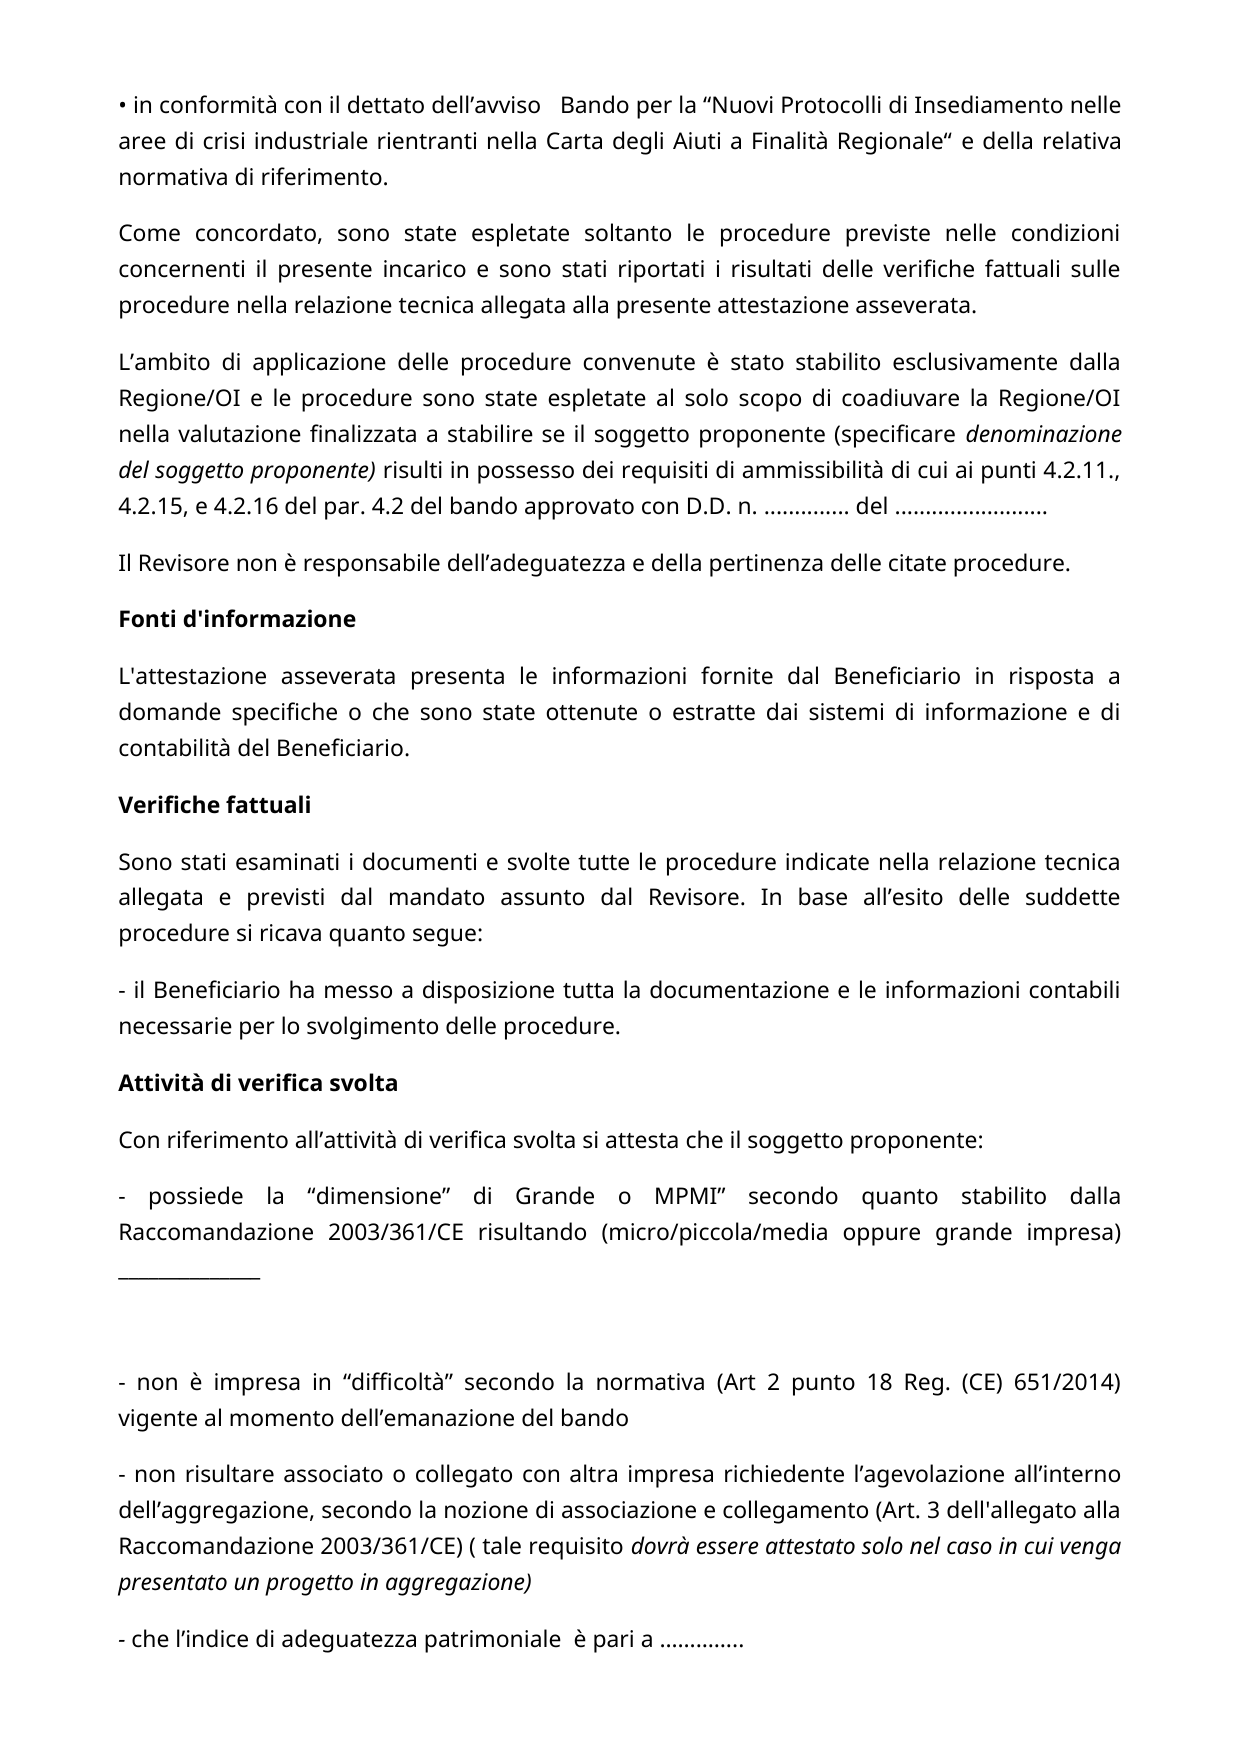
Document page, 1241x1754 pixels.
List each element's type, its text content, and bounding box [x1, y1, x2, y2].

text L'attestazione asseverata presenta le informazioni fornite dal Beneficiario in risposta a domande specifiche o che sono state ottenute o estratte dai sistemi di informazione e di contabilità del Beneficiario. [118, 660, 1122, 763]
text Come concordato, sono state espletate soltanto le procedure previste nelle condizioni concernenti il presente incarico e sono stati riportati i risultati delle verifiche fattuali sulle procedure nella relazione tecnica allegata alla presente attestazione asseverata. [118, 217, 1122, 320]
text - non risultare associato o collegato con altra impresa richiedente l’agevolazione all’interno dell’aggregazione, secondo la nozione di associazione e collegamento (Art. 3 dell'allegato alla Raccomandazione 2003/361/CE) ( tale requisito dovrà essere attestato solo nel caso in cui venga presentato un progetto in aggregazione) [118, 1458, 1122, 1597]
text - che l’indice di adeguatezza patrimoniale è pari a ………….. [118, 1623, 1122, 1654]
text - possiede la “dimensione” di Grande o MPMI” secondo quanto stabilito dalla Raccomandazione 2003/361/CE risultando (micro/piccola/media oppure grande impresa) ______________ [118, 1180, 1122, 1283]
text Il Revisore non è responsabile dell’adeguatezza e della pertinenza delle citate procedure. [118, 546, 1122, 578]
text • in conformità con il dettato dell’avviso Bando per la “Nuovi Protocolli di Insediamento nelle aree di crisi industriale rientranti nella Carta degli Aiuti a Finalità Regionale“ e della relativa normativa di riferimento. [118, 89, 1122, 192]
text - non è impresa in “difficoltà” secondo la normativa (Art 2 punto 18 Reg. (CE) 651/2014) vigente al momento dell’emanazione del bando [118, 1366, 1122, 1433]
text L’ambito di applicazione delle procedure convenute è stato stabilito esclusivamente dalla Regione/OI e le procedure sono state espletate al solo scopo di coadiuvare la Regione/OI nella valutazione finalizzata a stabilire se il soggetto proponente (specificare denominazione del soggetto proponente) risulti in possesso dei requisiti di ammissibilità di cui ai punti 4.2.11., 4.2.15, e 4.2.16 del par. 4.2 del bando approvato con D.D. n. .............. del ......................... [118, 346, 1122, 521]
text Fonti d'informazione [118, 603, 1122, 634]
text Con riferimento all’attività di verifica svolta si attesta che il soggetto proponente: [118, 1123, 1122, 1155]
text Sono stati esaminati i documenti e svolte tutte le procedure indicate nella relazione tecnica allegata e previsti dal mandato assunto dal Revisore. In base all’esito delle suddette procedure si ricava quanto segue: [118, 845, 1122, 948]
text Attività di verifica svolta [118, 1067, 1122, 1098]
text - il Beneficiario ha messo a disposizione tutta la documentazione e le informazioni contabili necessarie per lo svolgimento delle procedure. [118, 974, 1122, 1041]
text Verifiche fattuali [118, 789, 1122, 820]
